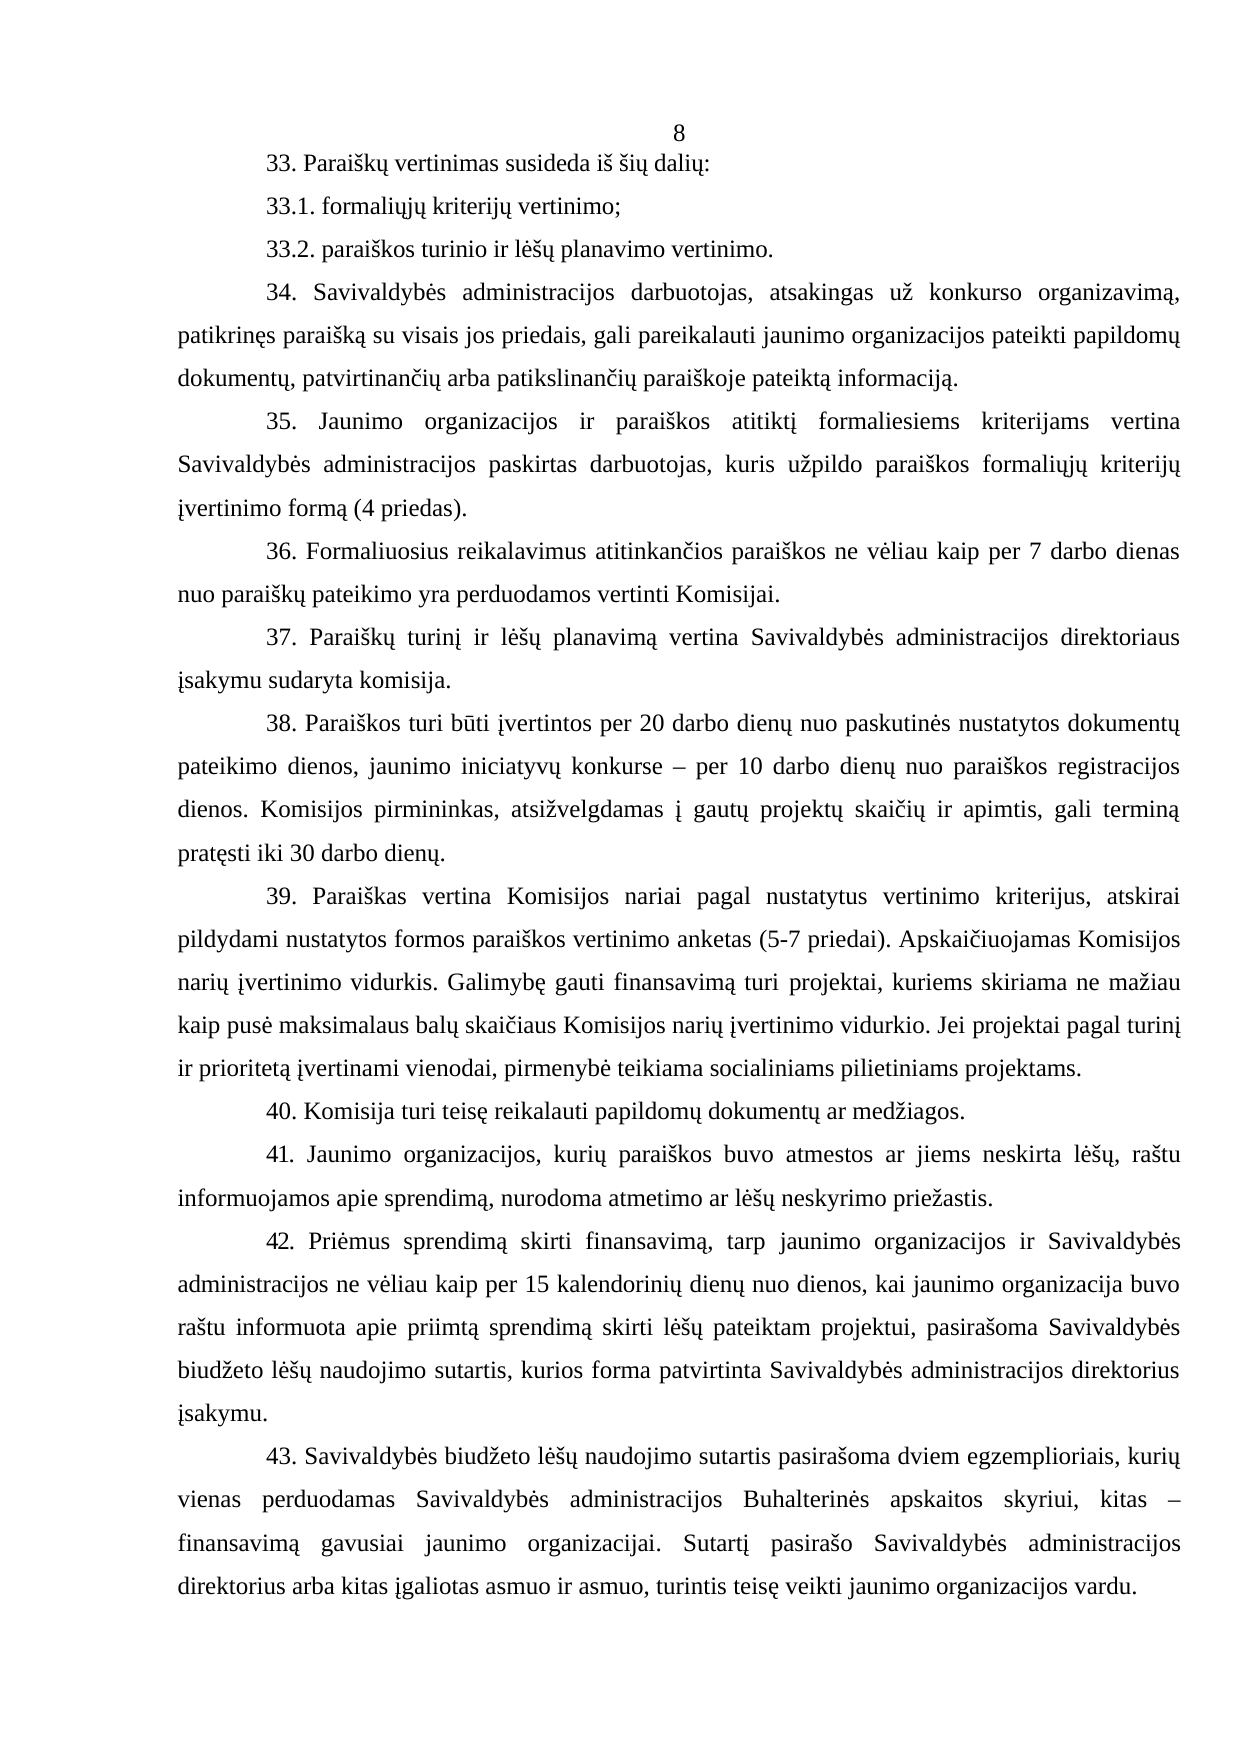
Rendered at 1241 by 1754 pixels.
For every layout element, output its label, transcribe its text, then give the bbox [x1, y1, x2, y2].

text 33.2. paraiškos turinio ir lėšų planavimo vertinimo. [177, 234, 1181, 263]
text 43. Savivaldybės biudžeto lėšų naudojimo sutartis pasirašoma dviem egzemplioriais, kurių vienas perduodamas Savivaldybės administracijos Buhalterinės apskaitos skyriui, kitas –finansavimą gavusiai jaunimo organizacijai. Sutartį pasirašo Savivaldybės administracijos direktorius arba kitas įgaliotas asmuo ir asmuo, turintis teisę veikti jaunimo organizacijos vardu. [177, 1441, 1181, 1599]
text 35. Jaunimo organizacijos ir paraiškos atitiktį formaliesiems kriterijams vertina Savivaldybės administracijos paskirtas darbuotojas, kuris užpildo paraiškos formaliųjų kriterijų įvertinimo formą (4 priedas). [177, 406, 1181, 521]
text 39. Paraiškas vertina Komisijos nariai pagal nustatytus vertinimo kriterijus, atskirai pildydami nustatytos formos paraiškos vertinimo anketas (5-7 priedai). Apskaičiuojamas Komisijos narių įvertinimo vidurkis. Galimybę gauti finansavimą turi projektai, kuriems skiriama ne mažiau kaip pusė maksimalaus balų skaičiaus Komisijos narių įvertinimo vidurkio. Jei projektai pagal turinį ir prioritetą įvertinami vienodai, pirmenybė teikiama socialiniams pilietiniams projektams. [177, 881, 1181, 1082]
text 42. Priėmus sprendimą skirti finansavimą, tarp jaunimo organizacijos ir Savivaldybės administracijos ne vėliau kaip per 15 kalendorinių dienų nuo dienos, kai jaunimo organizacija buvo raštu informuota apie priimtą sprendimą skirti lėšų pateiktam projektui, pasirašoma Savivaldybės biudžeto lėšų naudojimo sutartis, kurios forma patvirtinta Savivaldybės administracijos direktorius įsakymu. [177, 1226, 1181, 1427]
text 33. Paraiškų vertinimas susideda iš šių dalių: [177, 148, 1181, 176]
text 34. Savivaldybės administracijos darbuotojas, atsakingas už konkurso organizavimą, patikrinęs paraišką su visais jos priedais, gali pareikalauti jaunimo organizacijos pateikti papildomų dokumentų, patvirtinančių arba patikslinančių paraiškoje pateiktą informaciją. [177, 277, 1181, 392]
text 38. Paraiškos turi būti įvertintos per 20 darbo dienų nuo paskutinės nustatytos dokumentų pateikimo dienos, jaunimo iniciatyvų konkurse – per 10 darbo dienų nuo paraiškos registracijos dienos. Komisijos pirmininkas, atsižvelgdamas į gautų projektų skaičių ir apimtis, gali terminą pratęsti iki 30 darbo dienų. [177, 708, 1181, 866]
text 40. Komisija turi teisę reikalauti papildomų dokumentų ar medžiagos. [177, 1096, 1181, 1125]
text 36. Formaliuosius reikalavimus atitinkančios paraiškos ne vėliau kaip per 7 darbo dienas nuo paraiškų pateikimo yra perduodamos vertinti Komisijai. [177, 536, 1181, 608]
text 41. Jaunimo organizacijos, kurių paraiškos buvo atmestos ar jiems neskirta lėšų, raštu informuojamos apie sprendimą, nurodoma atmetimo ar lėšų neskyrimo priežastis. [177, 1139, 1181, 1211]
text 37. Paraiškų turinį ir lėšų planavimą vertina Savivaldybės administracijos direktoriaus įsakymu sudaryta komisija. [177, 622, 1181, 694]
text 33.1. formaliųjų kriterijų vertinimo; [177, 191, 1181, 219]
